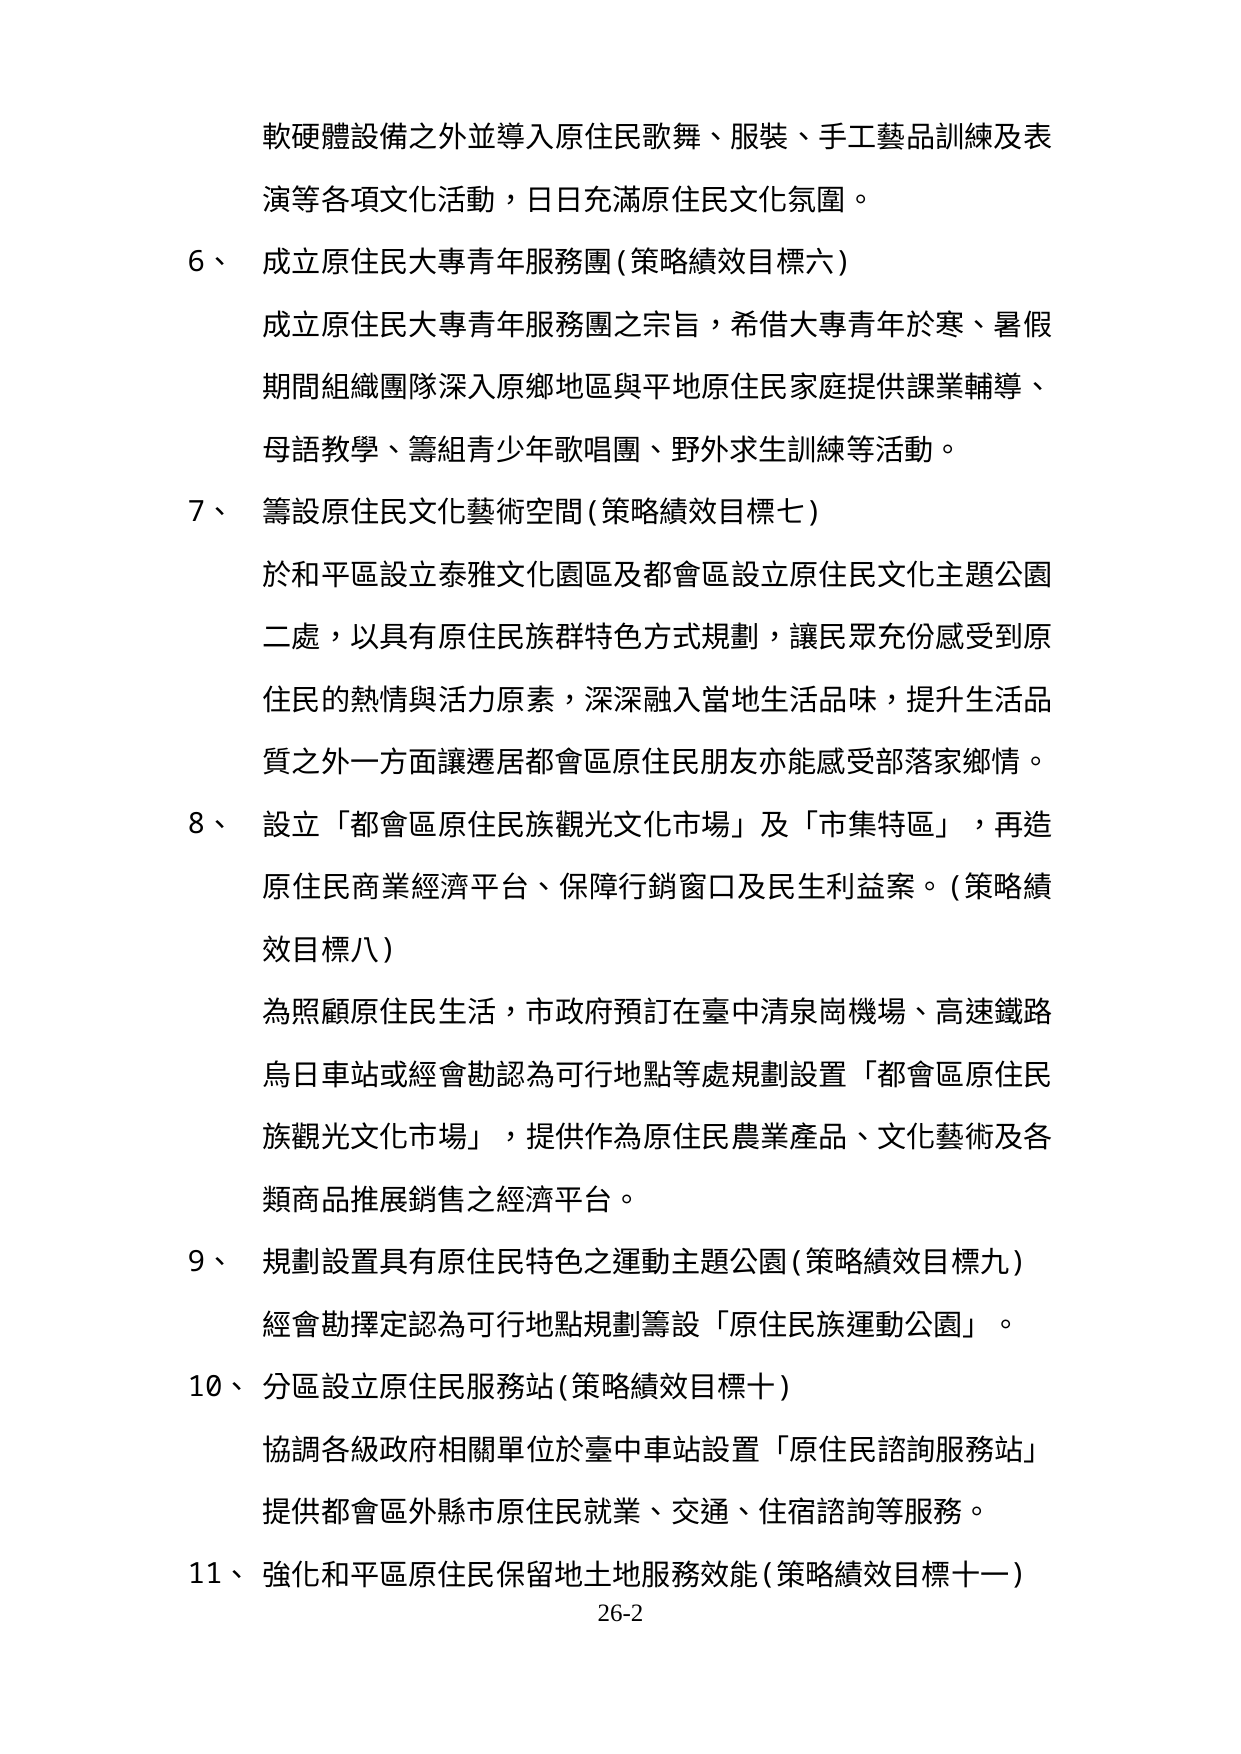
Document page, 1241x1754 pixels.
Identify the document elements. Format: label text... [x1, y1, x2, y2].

list 籌設原住民文化藝術空間(策略績效目標七) [187, 468, 1053, 531]
list 分區設立原住民服務站(策略績效目標十) [187, 1343, 1053, 1406]
list 成立原住民大專青年服務團(策略績效目標六) [187, 218, 1053, 281]
text 為照顧原住民生活，市政府預訂在臺中清泉崗機場、高速鐵路烏日車站或經會勘認為可行地點等處規劃設置「都會區原住民族觀光文化市場」，提供作為原住民農業產品、文化藝術及各類商品推展銷售之經濟平台。 [262, 968, 1053, 1218]
text 協調各級政府相關單位於臺中車站設置「原住民諮詢服務站」，提供都會區外縣市原住民就業、交通、住宿諮詢等服務。 [262, 1406, 1053, 1531]
list 強化和平區原住民保留地土地服務效能(策略績效目標十一) [187, 1531, 1053, 1593]
text 經會勘擇定認為可行地點規劃籌設「原住民族運動公園」。 [262, 1281, 1053, 1343]
text 於和平區設立泰雅文化園區及都會區設立原住民文化主題公園二處，以具有原住民族群特色方式規劃，讓民眾充份感受到原住民的熱情與活力原素，深深融入當地生活品味，提升生活品質之外一方面讓遷居都會區原住民朋友亦能感受部落家鄉情。 [262, 531, 1053, 781]
text 軟硬體設備之外並導入原住民歌舞、服裝、手工藝品訓練及表演等各項文化活動，日日充滿原住民文化氛圍。 [262, 93, 1053, 218]
list 設立「都會區原住民族觀光文化市場」及「市集特區」，再造原住民商業經濟平台、保障行銷窗口及民生利益案。(策略績效目標八) [187, 781, 1053, 968]
text 成立原住民大專青年服務團之宗旨，希借大專青年於寒、暑假期間組織團隊深入原鄉地區與平地原住民家庭提供課業輔導、母語教學、籌組青少年歌唱團、野外求生訓練等活動。 [262, 281, 1053, 468]
list 規劃設置具有原住民特色之運動主題公園(策略績效目標九) [187, 1218, 1053, 1281]
